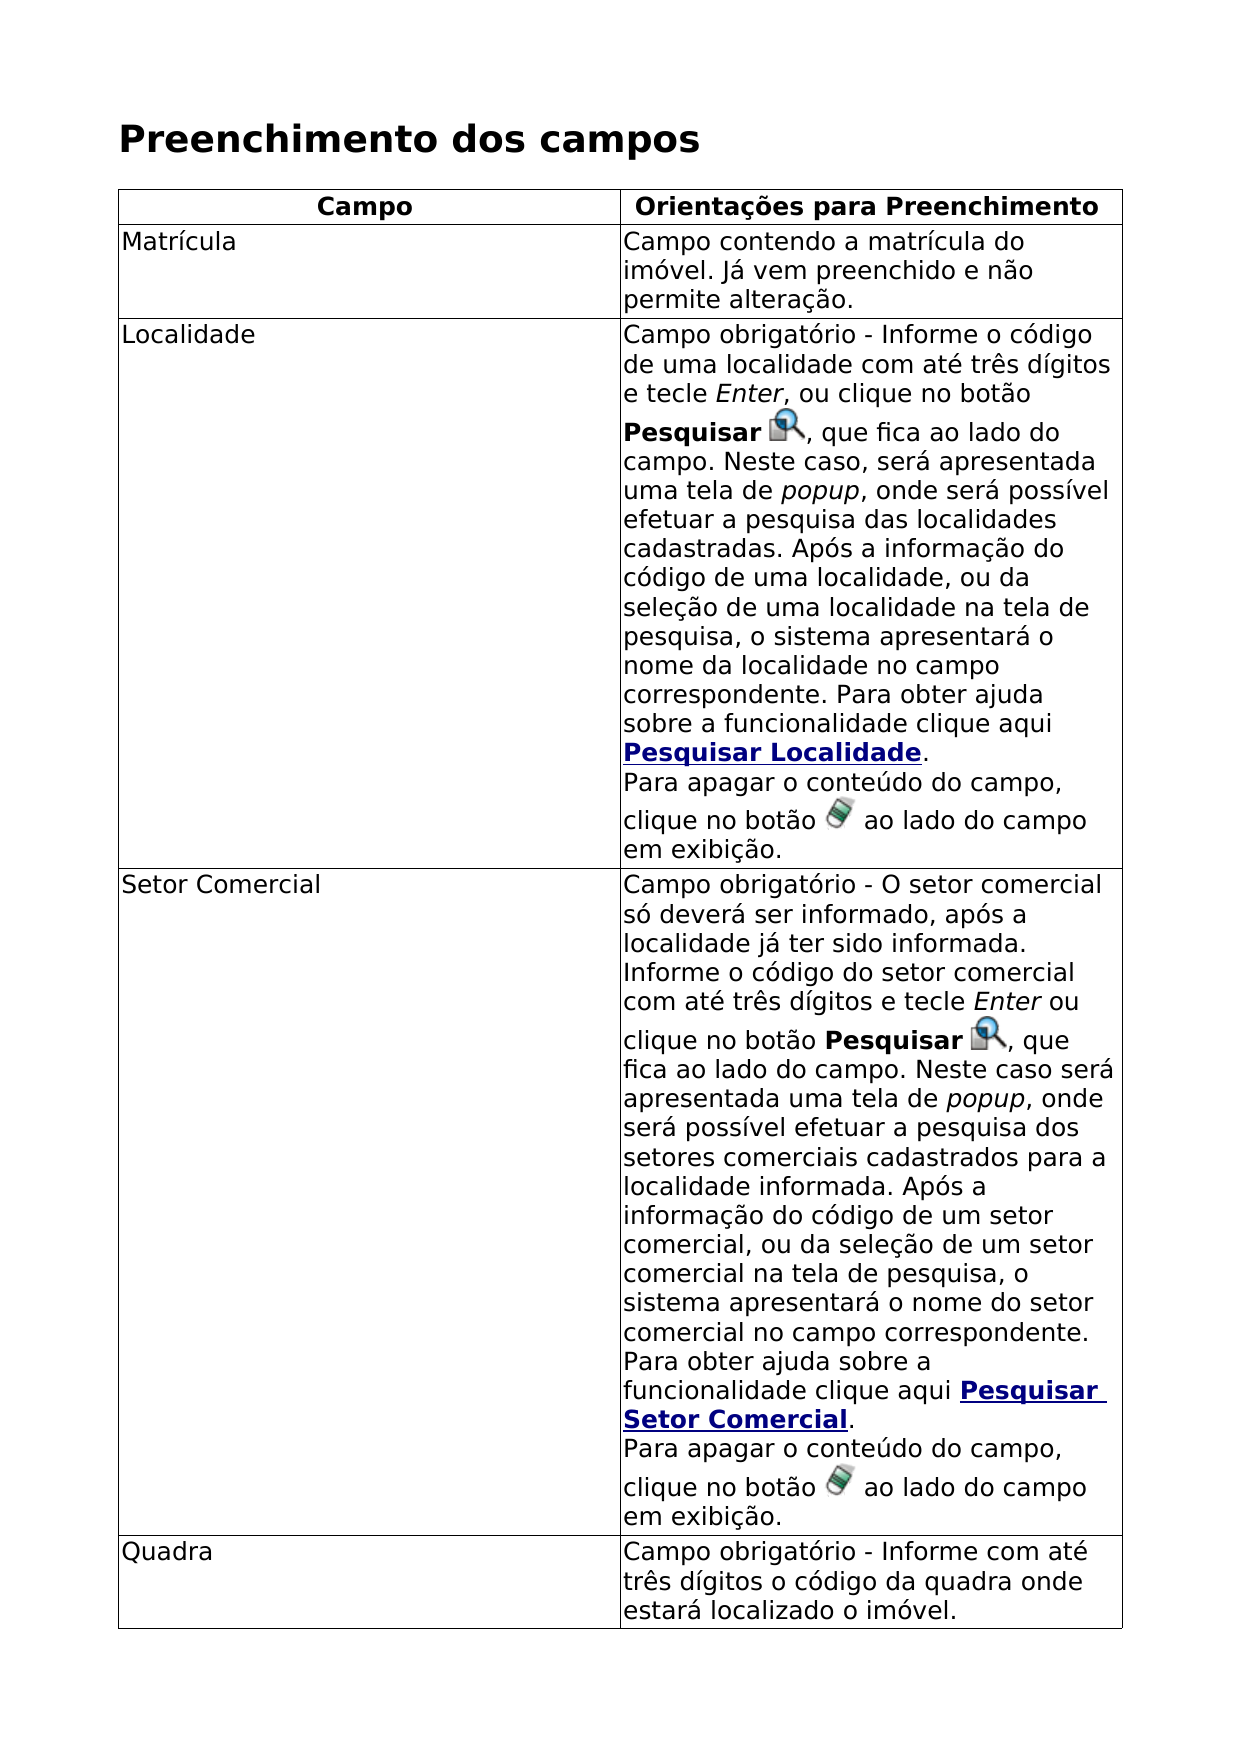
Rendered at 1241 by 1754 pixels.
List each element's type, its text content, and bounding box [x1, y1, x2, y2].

table_cell Campo obrigatório - O setor comercial só deverá ser informado, após a localidade já ter sido informada. Informe o código do setor comercial com até três dígitos e tecle Enter ou clique no botão Pesquisar , que fica ao lado do campo. Neste caso será apresentada uma tela de popup, onde será possível efetuar a pesquisa dos setores comerciais cadastrados para a localidade informada. Após a informação do código de um setor comercial, ou da seleção de um setor comercial na tela de pesquisa, o sistema apresentará o nome do setor comercial no campo correspondente. Para obter ajuda sobre a funcionalidade clique aqui Pesquisar Setor Comercial. Para apagar o conteúdo do campo, clique no botão ao lado do campo em exibição. [621, 869, 1122, 1534]
table_cell Campo obrigatório - Informe com até três dígitos o código da quadra onde estará localizado o imóvel. [621, 1536, 1122, 1628]
table_cell Matrícula [119, 225, 620, 318]
table_cell Localidade [119, 319, 620, 868]
table_header Orientações para Preenchimento [621, 190, 1122, 224]
table_header Campo [119, 190, 620, 224]
table_cell Setor Comercial [119, 869, 620, 1534]
table_cell Campo obrigatório - Informe o código de uma localidade com até três dígitos e tecle Enter, ou clique no botão Pesquisar , que fica ao lado do campo. Neste caso, será apresentada uma tela de popup, onde será possível efetuar a pesquisa das localidades cadastradas. Após a informação do código de uma localidade, ou da seleção de uma localidade na tela de pesquisa, o sistema apresentará o nome da localidade no campo correspondente. Para obter ajuda sobre a funcionalidade clique aqui Pesquisar Localidade. Para apagar o conteúdo do campo, clique no botão ao lado do campo em exibição. [621, 319, 1122, 868]
picture [769, 408, 806, 441]
picture [824, 796, 856, 830]
table_cell Quadra [119, 1536, 620, 1628]
picture [970, 1016, 1007, 1050]
table_cell Campo contendo a matrícula do imóvel. Já vem preenchido e não permite alteração. [621, 225, 1122, 318]
picture [824, 1463, 856, 1497]
subtitle Preenchimento dos campos [118, 118, 1122, 162]
